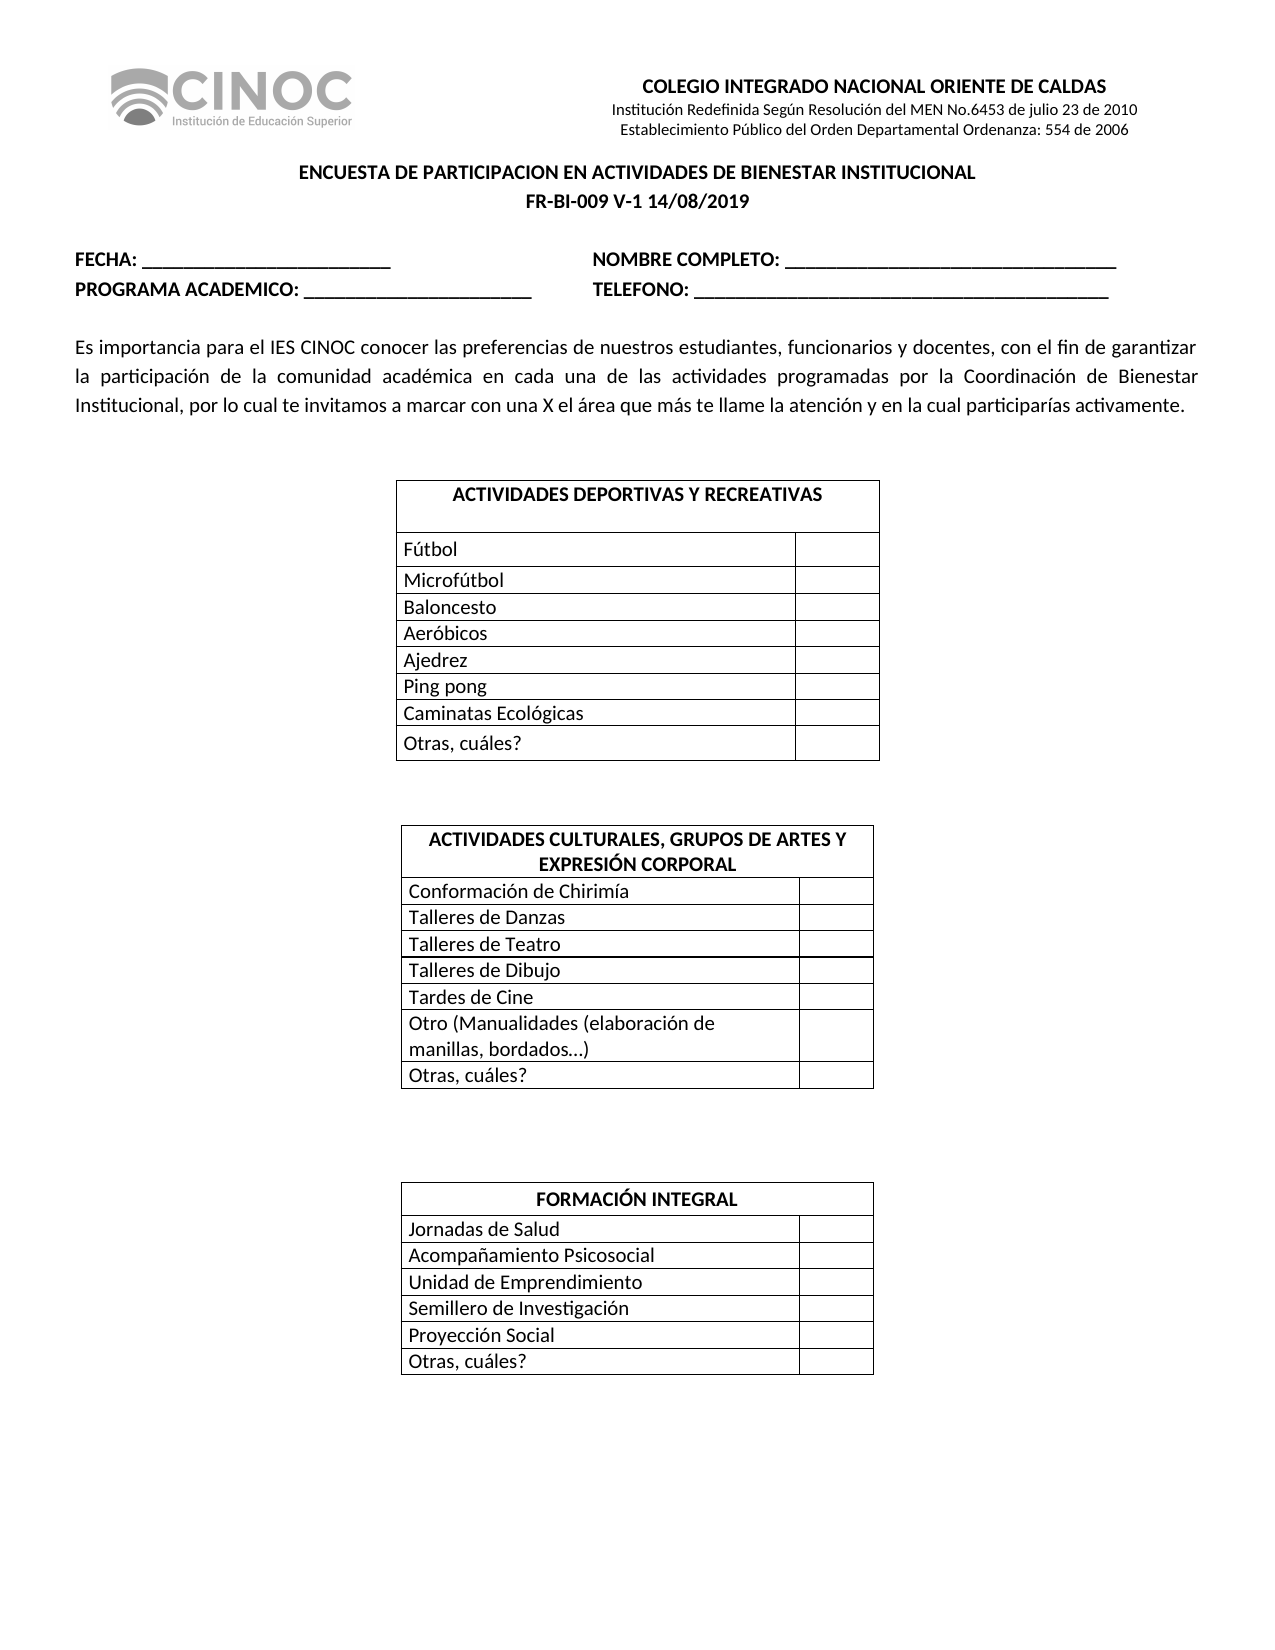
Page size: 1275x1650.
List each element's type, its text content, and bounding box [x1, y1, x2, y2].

table_cell Acompañamiento Psicosocial [402, 1243, 799, 1268]
table_cell [796, 594, 879, 619]
text FR-BI-009 V-1 14/08/2019 [75, 188, 1200, 214]
table_cell [796, 674, 879, 699]
table_cell Talleres de Danzas [402, 905, 799, 930]
table_cell Baloncesto [397, 594, 795, 619]
table_cell [800, 1349, 873, 1374]
table_cell Talleres de Teatro [402, 931, 799, 956]
table_cell [800, 1269, 873, 1294]
table_cell Otras, cuáles? [402, 1062, 799, 1088]
table_cell Ping pong [397, 674, 795, 699]
table_cell [796, 621, 879, 646]
table_cell Ajedrez [397, 647, 795, 672]
table_cell [796, 700, 879, 725]
table_cell Talleres de Dibujo [402, 958, 799, 983]
text Es importancia para el IES CINOC conocer las preferencias de nuestros estudiantes, funcionarios y docentes, con el fin de garantizar la participación de la comunidad académica en cada una de las actividades programadas por la Coordinación de Bienestar Institucional, por lo cual te invitamos a marcar con una X el área que más te llame la atención y en la cual participarías activamente. [75, 334, 1200, 418]
table_cell Jornadas de Salud [402, 1216, 799, 1242]
table_cell Microfútbol [397, 567, 795, 593]
table_cell [800, 958, 873, 983]
table_cell Conformación de Chirimía [402, 878, 799, 903]
table_cell Tardes de Cine [402, 984, 799, 1009]
text ENCUESTA DE PARTICIPACION EN ACTIVIDADES DE BIENESTAR INSTITUCIONAL [75, 159, 1200, 184]
table_cell [800, 1216, 873, 1242]
text FECHA: ________________________ NOMBRE COMPLETO: ________________________________ [75, 247, 1200, 272]
table_cell [800, 1322, 873, 1347]
table_cell [796, 533, 879, 566]
table_cell Otras, cuáles? [402, 1349, 799, 1374]
table_cell Proyección Social [402, 1322, 799, 1347]
table_cell Caminatas Ecológicas [397, 700, 795, 725]
table_header FORMACIÓN INTEGRAL [402, 1183, 873, 1215]
table_header ACTIVIDADES CULTURALES, GRUPOS DE ARTES Y EXPRESIÓN CORPORAL [402, 826, 873, 877]
table_cell [796, 647, 879, 672]
table_cell Semillero de Investigación [402, 1296, 799, 1321]
table_cell Otro (Manualidades (elaboración de manillas, bordados…) [402, 1010, 799, 1061]
table_cell [800, 931, 873, 956]
table_cell Unidad de Emprendimiento [402, 1269, 799, 1294]
table_cell Aeróbicos [397, 621, 795, 646]
table_cell [800, 1243, 873, 1268]
table_cell [800, 1010, 873, 1061]
text PROGRAMA ACADEMICO: ______________________ TELEFONO: ________________________________________ [75, 276, 1200, 301]
table_cell [800, 878, 873, 903]
table_cell [800, 905, 873, 930]
table_cell Otras, cuáles? [397, 726, 795, 760]
table_cell Fútbol [397, 533, 795, 566]
table_header ACTIVIDADES DEPORTIVAS Y RECREATIVAS [397, 481, 879, 532]
table_cell [800, 984, 873, 1009]
table_cell [796, 567, 879, 593]
table_cell [800, 1062, 873, 1088]
table_cell [796, 726, 879, 760]
table_cell [800, 1296, 873, 1321]
